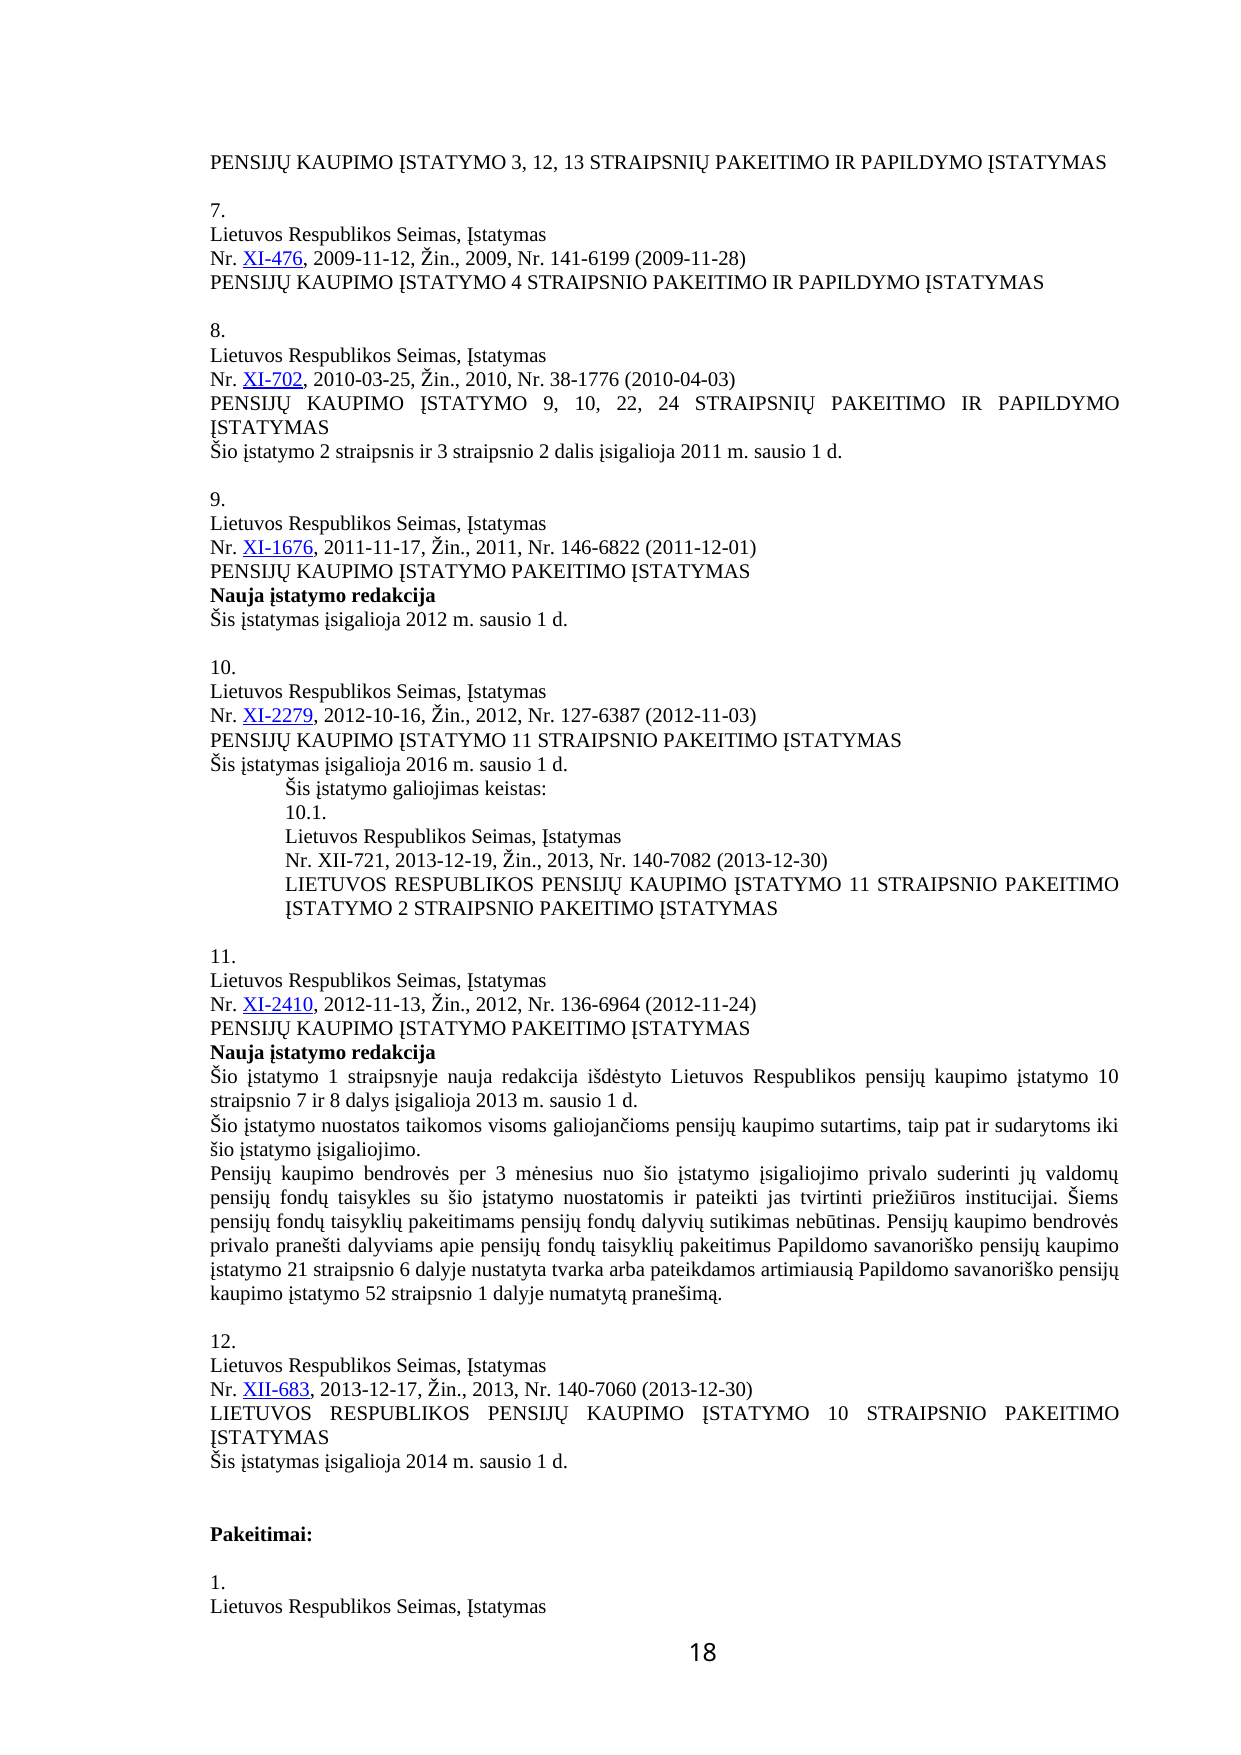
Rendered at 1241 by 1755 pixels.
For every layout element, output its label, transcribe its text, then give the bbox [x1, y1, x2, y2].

text Nr. XI-2410, 2012-11-13, Žin., 2012, Nr. 136-6964 (2012-11-24) [210, 992, 1120, 1016]
text Nr. XII-721, 2013-12-19, Žin., 2013, Nr. 140-7082 (2013-12-30) [210, 848, 1120, 872]
text PENSIJŲ KAUPIMO ĮSTATYMO 9, 10, 22, 24 STRAIPSNIŲ PAKEITIMO IR PAPILDYMO ĮSTATYMAS [210, 391, 1120, 439]
text 7. [210, 198, 1120, 222]
text Lietuvos Respublikos Seimas, Įstatymas [210, 222, 1120, 246]
text LIETUVOS RESPUBLIKOS PENSIJŲ KAUPIMO ĮSTATYMO 10 STRAIPSNIO PAKEITIMO ĮSTATYMAS [210, 1401, 1120, 1449]
text Pakeitimai: [210, 1522, 1120, 1546]
text PENSIJŲ KAUPIMO ĮSTATYMO PAKEITIMO ĮSTATYMAS [210, 559, 1120, 583]
text LIETUVOS RESPUBLIKOS PENSIJŲ KAUPIMO ĮSTATYMO 11 STRAIPSNIO PAKEITIMO ĮSTATYMO 2 STRAIPSNIO PAKEITIMO ĮSTATYMAS [285, 872, 1120, 920]
text Pensijų kaupimo bendrovės per 3 mėnesius nuo šio įstatymo įsigaliojimo privalo suderinti jų valdomų pensijų fondų taisykles su šio įstatymo nuostatomis ir pateikti jas tvirtinti priežiūros institucijai. Šiems pensijų fondų taisyklių pakeitimams pensijų fondų dalyvių sutikimas nebūtinas. Pensijų kaupimo bendrovės privalo pranešti dalyviams apie pensijų fondų taisyklių pakeitimus Papildomo savanoriško pensijų kaupimo įstatymo 21 straipsnio 6 dalyje nustatyta tvarka arba pateikdamos artimiausią Papildomo savanoriško pensijų kaupimo įstatymo 52 straipsnio 1 dalyje numatytą pranešimą. [210, 1161, 1120, 1305]
text Nr. XII-683, 2013-12-17, Žin., 2013, Nr. 140-7060 (2013-12-30) [210, 1377, 1120, 1401]
text Lietuvos Respublikos Seimas, Įstatymas [210, 511, 1120, 535]
text Šis įstatymas įsigalioja 2014 m. sausio 1 d. [210, 1449, 1120, 1473]
text PENSIJŲ KAUPIMO ĮSTATYMO 4 STRAIPSNIO PAKEITIMO IR PAPILDYMO ĮSTATYMAS [210, 270, 1120, 294]
text PENSIJŲ KAUPIMO ĮSTATYMO PAKEITIMO ĮSTATYMAS [210, 1016, 1120, 1040]
text Lietuvos Respublikos Seimas, Įstatymas [210, 968, 1120, 992]
text Nauja įstatymo redakcija [210, 1040, 1120, 1064]
text Lietuvos Respublikos Seimas, Įstatymas [210, 1594, 1120, 1618]
text Lietuvos Respublikos Seimas, Įstatymas [210, 679, 1120, 703]
text 11. [210, 944, 1120, 968]
text Nr. XI-702, 2010-03-25, Žin., 2010, Nr. 38-1776 (2010-04-03) [210, 367, 1120, 391]
text Nr. XI-1676, 2011-11-17, Žin., 2011, Nr. 146-6822 (2011-12-01) [210, 535, 1120, 559]
text 8. [210, 318, 1120, 342]
text Šis įstatymo galiojimas keistas: [210, 776, 1120, 800]
text 10. [210, 655, 1120, 679]
text Nr. XI-476, 2009-11-12, Žin., 2009, Nr. 141-6199 (2009-11-28) [210, 246, 1120, 270]
text Šio įstatymo nuostatos taikomos visoms galiojančioms pensijų kaupimo sutartims, taip pat ir sudarytoms iki šio įstatymo įsigaliojimo. [210, 1112, 1120, 1161]
text Šis įstatymas įsigalioja 2012 m. sausio 1 d. [210, 607, 1120, 631]
text 9. [210, 487, 1120, 511]
text PENSIJŲ KAUPIMO ĮSTATYMO 11 STRAIPSNIO PAKEITIMO ĮSTATYMAS [210, 727, 1120, 752]
text Šio įstatymo 1 straipsnyje nauja redakcija išdėstyto Lietuvos Respublikos pensijų kaupimo įstatymo 10 straipsnio 7 ir 8 dalys įsigalioja 2013 m. sausio 1 d. [210, 1064, 1120, 1112]
text Šis įstatymas įsigalioja 2016 m. sausio 1 d. [210, 752, 1120, 776]
text Nr. XI-2279, 2012-10-16, Žin., 2012, Nr. 127-6387 (2012-11-03) [210, 703, 1120, 727]
text Lietuvos Respublikos Seimas, Įstatymas [210, 342, 1120, 367]
text 12. [210, 1329, 1120, 1353]
text Nauja įstatymo redakcija [210, 583, 1120, 607]
text Šio įstatymo 2 straipsnis ir 3 straipsnio 2 dalis įsigalioja 2011 m. sausio 1 d. [210, 439, 1120, 463]
text PENSIJŲ KAUPIMO ĮSTATYMO 3, 12, 13 STRAIPSNIŲ PAKEITIMO IR PAPILDYMO ĮSTATYMAS [210, 150, 1120, 174]
text Lietuvos Respublikos Seimas, Įstatymas [210, 1353, 1120, 1377]
text Lietuvos Respublikos Seimas, Įstatymas [210, 824, 1120, 848]
text 1. [210, 1570, 1120, 1594]
text 10.1. [210, 800, 1120, 824]
